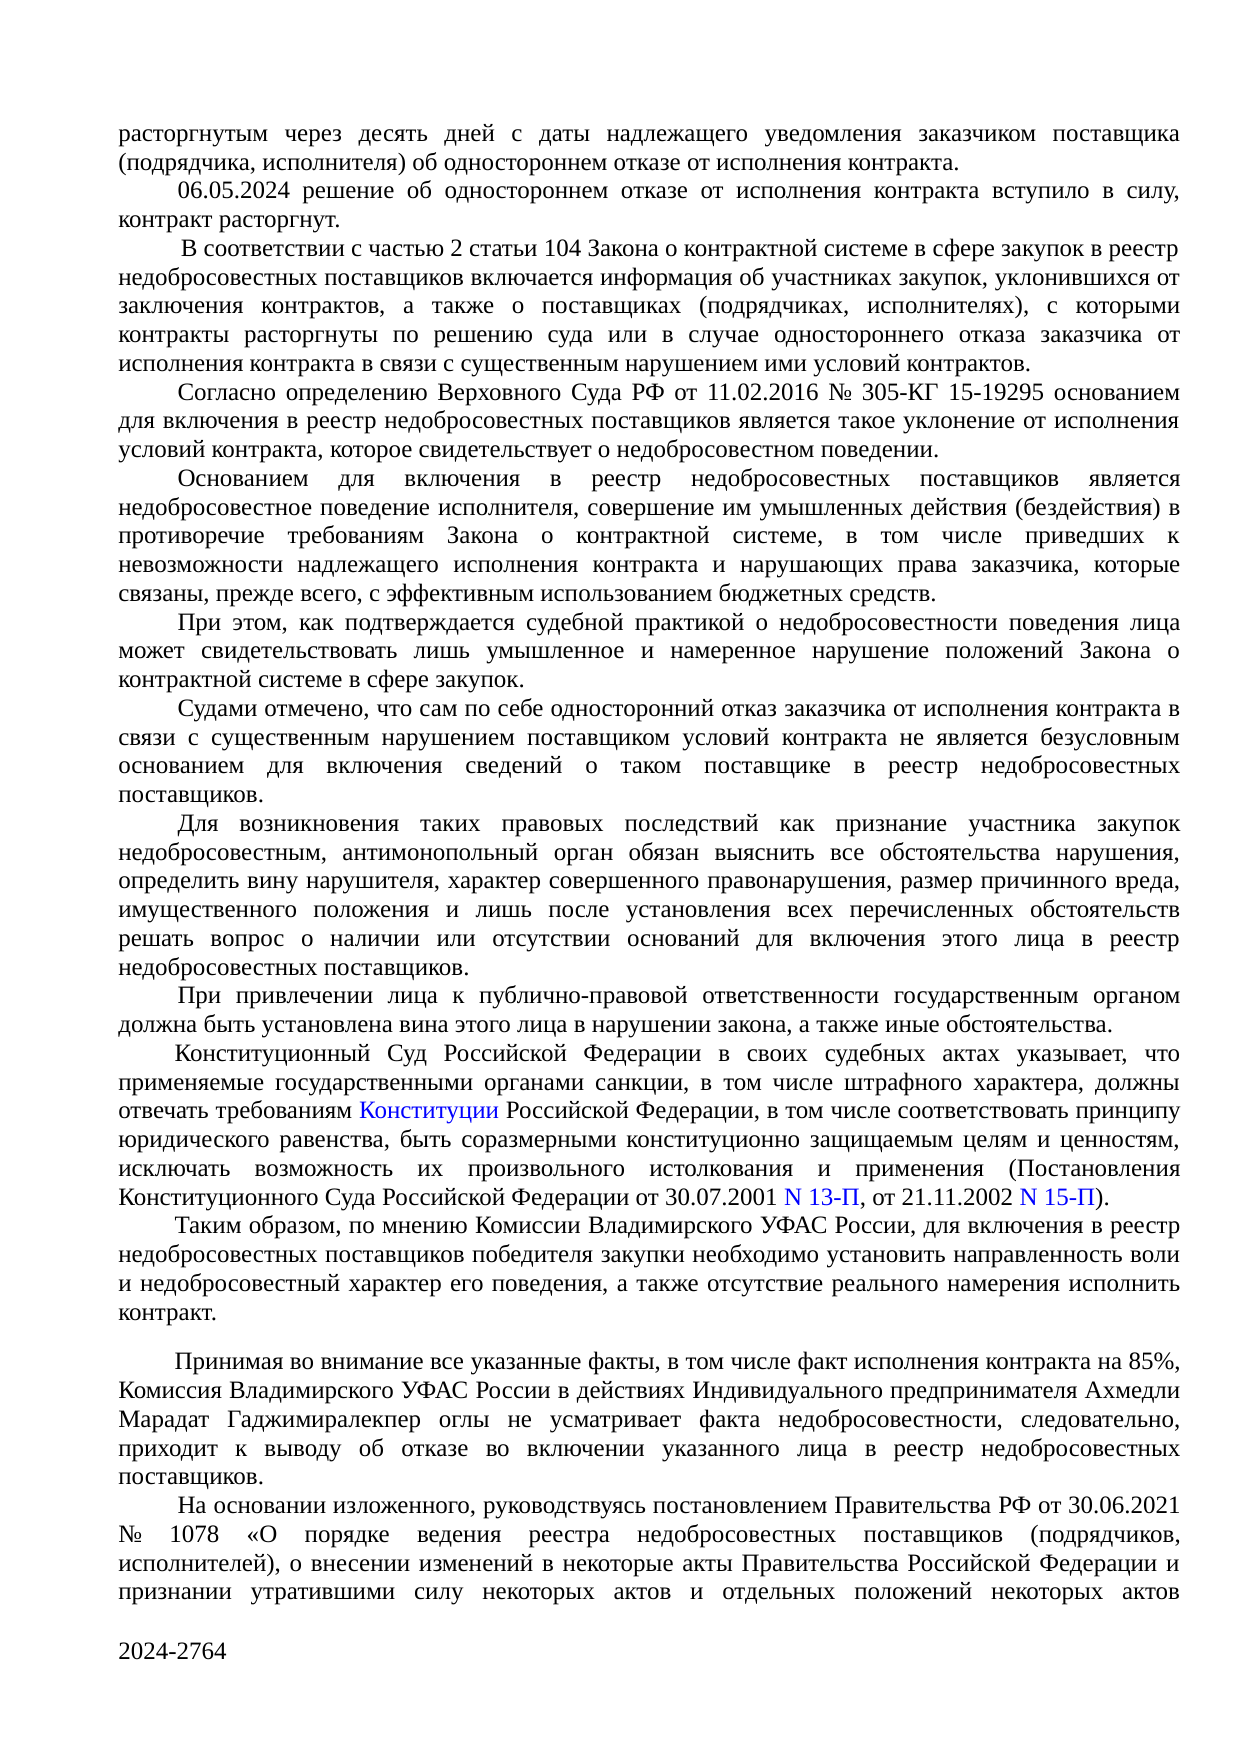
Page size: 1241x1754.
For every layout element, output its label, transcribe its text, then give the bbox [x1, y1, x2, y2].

text В соответствии с частью 2 статьи 104 Закона о контрактной системе в сфере закупок в реестр недобросовестных поставщиков включается информация об участниках закупок, уклонившихся от заключения контрактов, а также о поставщиках (подрядчиках, исполнителях), с которыми контракты расторгнуты по решению суда или в случае одностороннего отказа заказчика от исполнения контракта в связи с существенным нарушением ими условий контрактов. [118, 233, 1181, 377]
text 06.05.2024 решение об одностороннем отказе от исполнения контракта вступило в силу, контракт расторгнут. [118, 176, 1181, 233]
text Для возникновения таких правовых последствий как признание участника закупок недобросовестным, антимонопольный орган обязан выяснить все обстоятельства нарушения, определить вину нарушителя, характер совершенного правонарушения, размер причинного вреда, имущественного положения и лишь после установления всех перечисленных обстоятельств решать вопрос о наличии или отсутствии оснований для включения этого лица в реестр недобросовестных поставщиков. [118, 808, 1181, 981]
text Принимая во внимание все указанные факты, в том числе факт исполнения контракта на 85%, Комиссия Владимирского УФАС России в действиях Индивидуального предпринимателя Ахмедли Марадат Гаджимиралекпер оглы не усматривает факта недобросовестности, следовательно, приходит к выводу об отказе во включении указанного лица в реестр недобросовестных поставщиков. [118, 1346, 1181, 1490]
text Таким образом, по мнению Комиссии Владимирского УФАС России, для включения в реестр недобросовестных поставщиков победителя закупки необходимо установить направленность воли и недобросовестный характер его поведения, а также отсутствие реального намерения исполнить контракт. [118, 1211, 1181, 1326]
text Согласно определению Верховного Суда РФ от 11.02.2016 № 305-КГ 15-19295 основанием для включения в реестр недобросовестных поставщиков является такое уклонение от исполнения условий контракта, которое свидетельствует о недобросовестном поведении. [118, 377, 1181, 463]
text Судами отмечено, что сам по себе односторонний отказ заказчика от исполнения контракта в связи с существенным нарушением поставщиком условий контракта не является безусловным основанием для включения сведений о таком поставщике в реестр недобросовестных поставщиков. [118, 693, 1181, 808]
text расторгнутым через десять дней с даты надлежащего уведомления заказчиком поставщика (подрядчика, исполнителя) об одностороннем отказе от исполнения контракта. [118, 118, 1181, 176]
text При привлечении лица к публично-правовой ответственности государственным органом должна быть установлена вина этого лица в нарушении закона, а также иные обстоятельства. [118, 981, 1181, 1038]
text Конституционный Суд Российской Федерации в своих судебных актах указывает, что применяемые государственными органами санкции, в том числе штрафного характера, должны отвечать требованиям Конституции Российской Федерации, в том числе соответствовать принципу юридического равенства, быть соразмерными конституционно защищаемым целям и ценностям, исключать возможность их произвольного истолкования и применения (Постановления Конституционного Суда Российской Федерации от 30.07.2001 N 13-П, от 21.11.2002 N 15-П). [118, 1038, 1181, 1211]
text На основании изложенного, руководствуясь постановлением Правительства РФ от 30.06.2021 № 1078 «О порядке ведения реестра недобросовестных поставщиков (подрядчиков, исполнителей), о внесении изменений в некоторые акты Правительства Российской Федерации и признании утратившими силу некоторых актов и отдельных положений некоторых актов [118, 1490, 1181, 1605]
text При этом, как подтверждается судебной практикой о недобросовестности поведения лица может свидетельствовать лишь умышленное и намеренное нарушение положений Закона о контрактной системе в сфере закупок. [118, 607, 1181, 693]
text Основанием для включения в реестр недобросовестных поставщиков является недобросовестное поведение исполнителя, совершение им умышленных действия (бездействия) в противоречие требованиям Закона о контрактной системе, в том числе приведших к невозможности надлежащего исполнения контракта и нарушающих права заказчика, которые связаны, прежде всего, с эффективным использованием бюджетных средств. [118, 463, 1181, 607]
